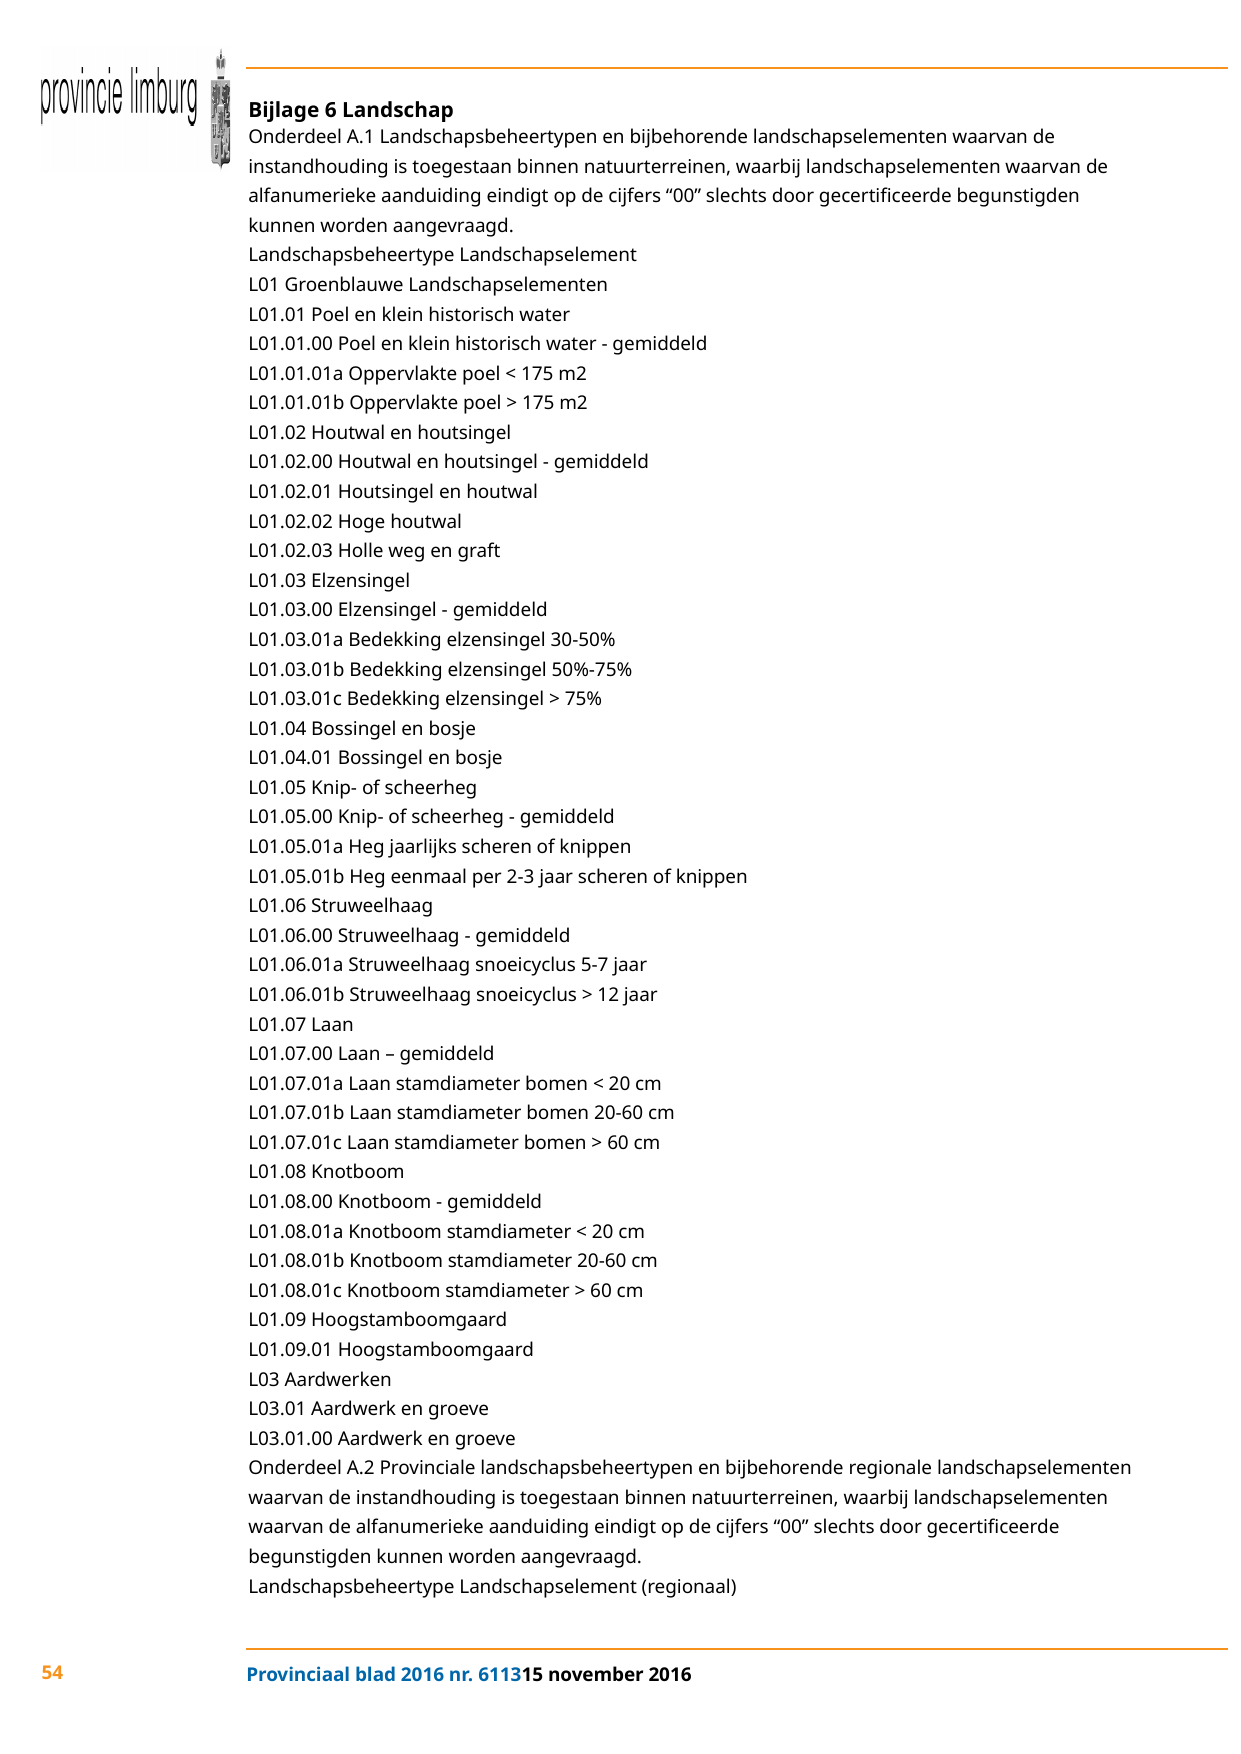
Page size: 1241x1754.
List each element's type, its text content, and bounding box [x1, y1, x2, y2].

text L01.01.01b Oppervlakte poel > 175 m2 [248, 389, 1152, 415]
text L01.05.00 Knip- of scheerheg - gemiddeld [248, 804, 1152, 829]
text L01.03 Elzensingel [248, 567, 1152, 593]
text L03.01.00 Aardwerk en groeve [248, 1425, 1152, 1451]
text L01.08 Knotboom [248, 1159, 1152, 1184]
text L01.01 Poel en klein historisch water [248, 301, 1152, 327]
text Landschapsbeheertype Landschapselement [248, 242, 1152, 267]
text L01.08.01b Knotboom stamdiameter 20-60 cm [248, 1247, 1152, 1273]
text L01.07.01c Laan stamdiameter bomen > 60 cm [248, 1129, 1152, 1155]
text L01.09 Hoogstamboomgaard [248, 1307, 1152, 1332]
text L01.04 Bossingel en bosje [248, 715, 1152, 741]
text Onderdeel A.1 Landschapsbeheertypen en bijbehorende landschapselementen waarvan de instandhouding is toegestaan binnen natuurterreinen, waarbij landschapselementen waarvan de alfanumerieke aanduiding eindigt op de cijfers “00” slechts door gecertificeerde begunstigden kunnen worden aangevraagd. [248, 123, 1152, 238]
picture [41, 47, 231, 172]
text L01.03.01a Bedekking elzensingel 30-50% [248, 626, 1152, 652]
text L01.01.00 Poel en klein historisch water - gemiddeld [248, 330, 1152, 356]
text L01.02.00 Houtwal en houtsingel - gemiddeld [248, 449, 1152, 474]
text L01.02 Houtwal en houtsingel [248, 419, 1152, 445]
text L01.07.00 Laan – gemiddeld [248, 1040, 1152, 1066]
text L03.01 Aardwerk en groeve [248, 1395, 1152, 1421]
text L01.03.01b Bedekking elzensingel 50%-75% [248, 656, 1152, 682]
text L01.07.01b Laan stamdiameter bomen 20-60 cm [248, 1099, 1152, 1125]
text L01.08.00 Knotboom - gemiddeld [248, 1188, 1152, 1214]
text L01 Groenblauwe Landschapselementen [248, 271, 1152, 297]
text L01.06 Struweelhaag [248, 892, 1152, 918]
text L01.02.02 Hoge houtwal [248, 508, 1152, 534]
text Bijlage 6 Landschap [248, 95, 1152, 123]
text L01.03.00 Elzensingel - gemiddeld [248, 597, 1152, 622]
text L01.08.01c Knotboom stamdiameter > 60 cm [248, 1277, 1152, 1303]
text Landschapsbeheertype Landschapselement (regionaal) [248, 1573, 1152, 1599]
text L01.06.01a Struweelhaag snoeicyclus 5-7 jaar [248, 952, 1152, 977]
text L01.01.01a Oppervlakte poel < 175 m2 [248, 360, 1152, 386]
text L01.06.00 Struweelhaag - gemiddeld [248, 922, 1152, 948]
text L01.05.01b Heg eenmaal per 2-3 jaar scheren of knippen [248, 863, 1152, 889]
text L01.07 Laan [248, 1011, 1152, 1037]
text L01.02.01 Houtsingel en houtwal [248, 478, 1152, 504]
text Onderdeel A.2 Provinciale landschapsbeheertypen en bijbehorende regionale landschapselementen waarvan de instandhouding is toegestaan binnen natuurterreinen, waarbij landschapselementen waarvan de alfanumerieke aanduiding eindigt op de cijfers “00” slechts door gecertificeerde begunstigden kunnen worden aangevraagd. [248, 1454, 1152, 1569]
text L01.04.01 Bossingel en bosje [248, 744, 1152, 770]
text L01.03.01c Bedekking elzensingel > 75% [248, 685, 1152, 711]
text L01.07.01a Laan stamdiameter bomen < 20 cm [248, 1070, 1152, 1096]
text L01.06.01b Struweelhaag snoeicyclus > 12 jaar [248, 981, 1152, 1007]
text L01.09.01 Hoogstamboomgaard [248, 1336, 1152, 1362]
text L01.05.01a Heg jaarlijks scheren of knippen [248, 833, 1152, 859]
text L01.02.03 Holle weg en graft [248, 537, 1152, 563]
text L01.08.01a Knotboom stamdiameter < 20 cm [248, 1218, 1152, 1244]
text L03 Aardwerken [248, 1366, 1152, 1392]
text L01.05 Knip- of scheerheg [248, 774, 1152, 800]
